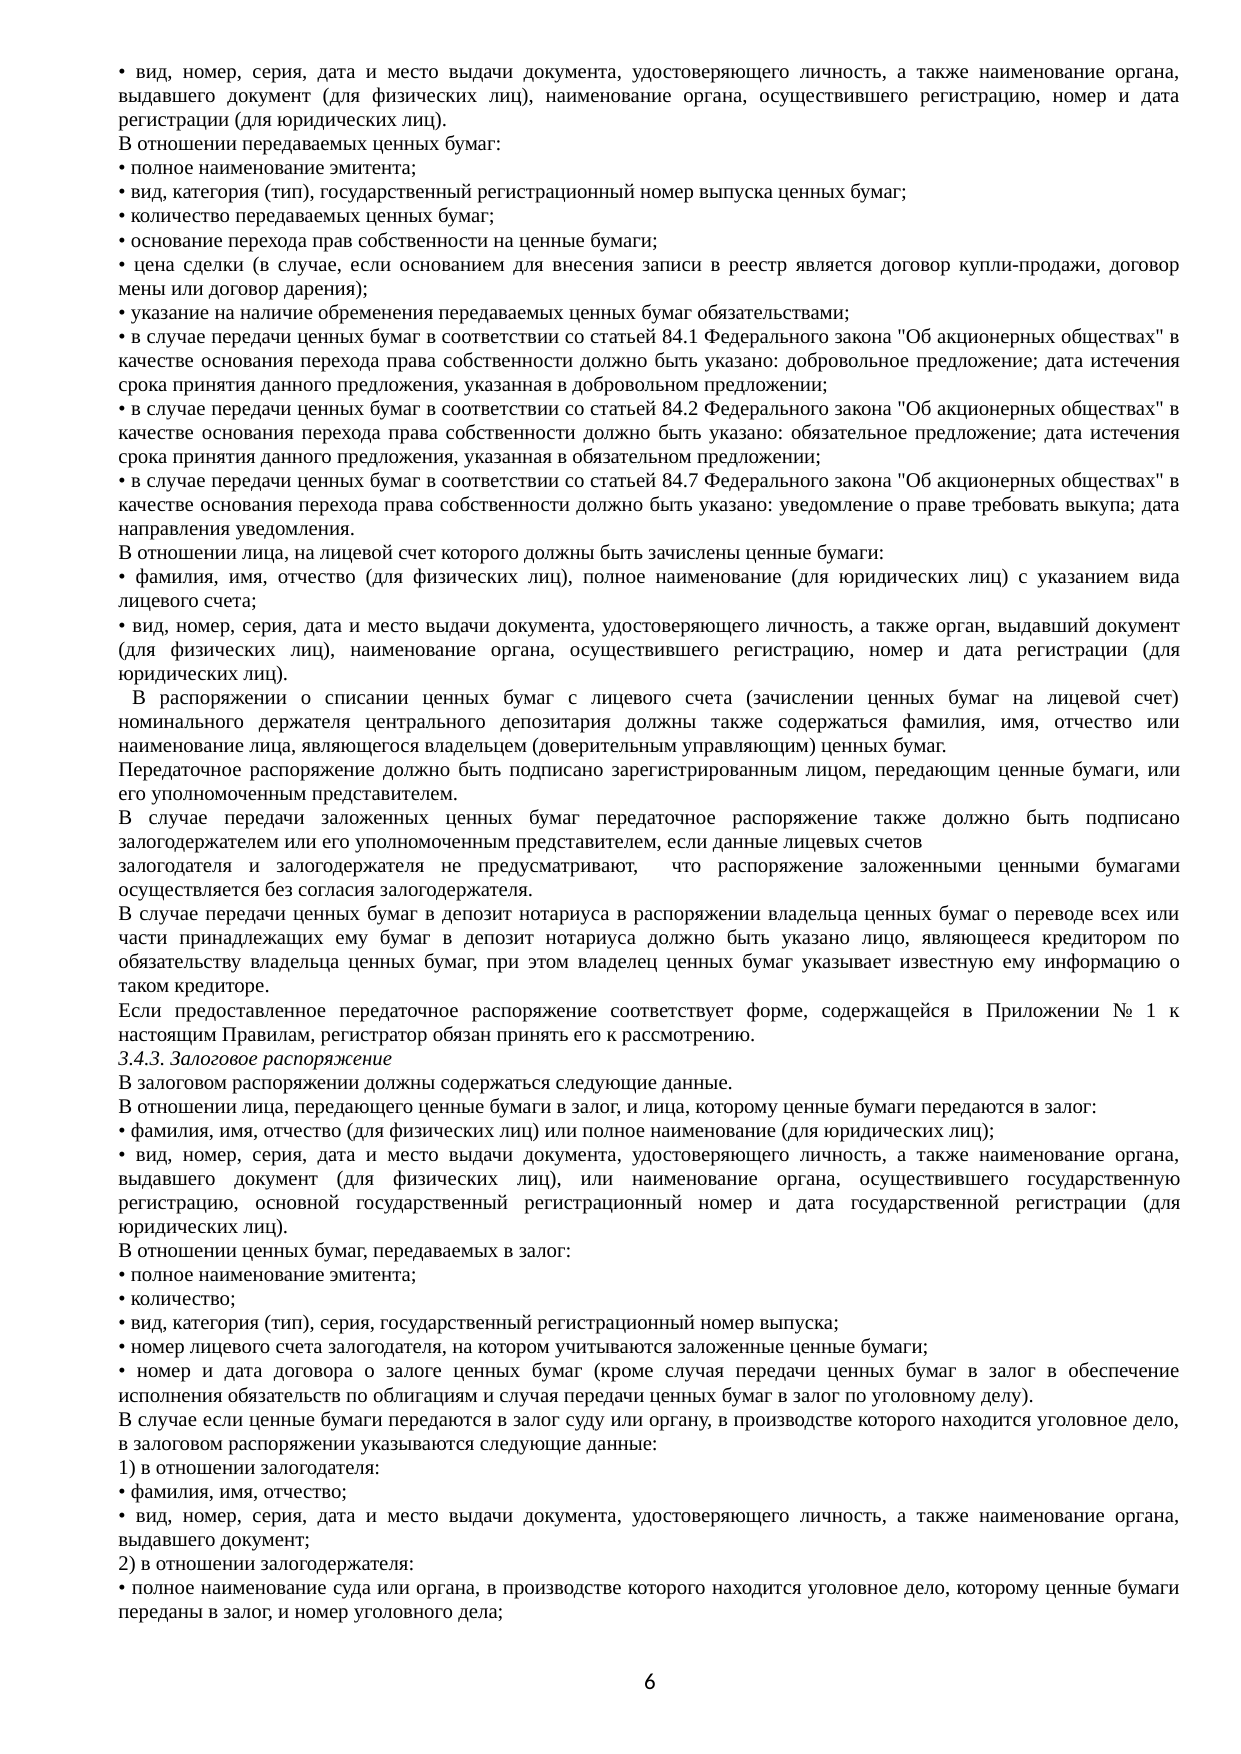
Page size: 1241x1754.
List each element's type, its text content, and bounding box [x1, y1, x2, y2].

text • в случае передачи ценных бумаг в соответствии со статьей 84.7 Федерального закона "Об акционерных обществах" в качестве основания перехода права собственности должно быть указано: уведомление о праве требовать выкупа; дата направления уведомления. [118, 468, 1181, 540]
text • фамилия, имя, отчество (для физических лиц) или полное наименование (для юридических лиц); [118, 1118, 1181, 1142]
text • фамилия, имя, отчество (для физических лиц), полное наименование (для юридических лиц) с указанием вида лицевого счета; [118, 564, 1181, 612]
text В распоряжении о списании ценных бумаг с лицевого счета (зачислении ценных бумаг на лицевой счет) номинального держателя центрального депозитария должны также содержаться фамилия, имя, отчество или наименование лица, являющегося владельцем (доверительным управляющим) ценных бумаг. [118, 685, 1181, 757]
text залогодателя и залогодержателя не предусматривают, что распоряжение заложенными ценными бумагами осуществляется без согласия залогодержателя. [118, 853, 1181, 901]
text 2) в отношении залогодержателя: [118, 1551, 1181, 1575]
text 3.4.3. Залоговое распоряжение [118, 1046, 1181, 1070]
text Передаточное распоряжение должно быть подписано зарегистрированным лицом, передающим ценные бумаги, или его уполномоченным представителем. [118, 757, 1181, 805]
text • количество передаваемых ценных бумаг; [118, 203, 1181, 227]
text • номер и дата договора о залоге ценных бумаг (кроме случая передачи ценных бумаг в залог в обеспечение исполнения обязательств по облигациям и случая передачи ценных бумаг в залог по уголовному делу). [118, 1358, 1181, 1407]
text Если предоставленное передаточное распоряжение соответствует форме, содержащейся в Приложении № 1 к настоящим Правилам, регистратор обязан принять его к рассмотрению. [118, 997, 1181, 1046]
text • количество; [118, 1286, 1181, 1310]
text В отношении лица, передающего ценные бумаги в залог, и лица, которому ценные бумаги передаются в залог: [118, 1094, 1181, 1118]
text В отношении передаваемых ценных бумаг: [118, 131, 1181, 155]
text • указание на наличие обременения передаваемых ценных бумаг обязательствами; [118, 300, 1181, 324]
text • вид, номер, серия, дата и место выдачи документа, удостоверяющего личность, а также наименование органа, выдавшего документ (для физических лиц), или наименование органа, осуществившего государственную регистрацию, основной государственный регистрационный номер и дата государственной регистрации (для юридических лиц). [118, 1142, 1181, 1238]
text • вид, номер, серия, дата и место выдачи документа, удостоверяющего личность, а также наименование органа, выдавшего документ; [118, 1503, 1181, 1551]
text • вид, категория (тип), серия, государственный регистрационный номер выпуска; [118, 1310, 1181, 1334]
text В случае передачи ценных бумаг в депозит нотариуса в распоряжении владельца ценных бумаг о переводе всех или части принадлежащих ему бумаг в депозит нотариуса должно быть указано лицо, являющееся кредитором по обязательству владельца ценных бумаг, при этом владелец ценных бумаг указывает известную ему информацию о таком кредиторе. [118, 901, 1181, 997]
text • в случае передачи ценных бумаг в соответствии со статьей 84.2 Федерального закона "Об акционерных обществах" в качестве основания перехода права собственности должно быть указано: обязательное предложение; дата истечения срока принятия данного предложения, указанная в обязательном предложении; [118, 396, 1181, 468]
text В отношении ценных бумаг, передаваемых в залог: [118, 1238, 1181, 1262]
text • полное наименование эмитента; [118, 1262, 1181, 1286]
text 1) в отношении залогодателя: [118, 1455, 1181, 1479]
text • полное наименование эмитента; [118, 155, 1181, 179]
text В случае передачи заложенных ценных бумаг передаточное распоряжение также должно быть подписано залогодержателем или его уполномоченным представителем, если данные лицевых счетов [118, 805, 1181, 853]
text В отношении лица, на лицевой счет которого должны быть зачислены ценные бумаги: [118, 540, 1181, 564]
text • вид, категория (тип), государственный регистрационный номер выпуска ценных бумаг; [118, 179, 1181, 203]
text В случае если ценные бумаги передаются в залог суду или органу, в производстве которого находится уголовное дело, в залоговом распоряжении указываются следующие данные: [118, 1407, 1181, 1455]
text • в случае передачи ценных бумаг в соответствии со статьей 84.1 Федерального закона "Об акционерных обществах" в качестве основания перехода права собственности должно быть указано: добровольное предложение; дата истечения срока принятия данного предложения, указанная в добровольном предложении; [118, 324, 1181, 396]
text • номер лицевого счета залогодателя, на котором учитываются заложенные ценные бумаги; [118, 1334, 1181, 1358]
text • вид, номер, серия, дата и место выдачи документа, удостоверяющего личность, а также орган, выдавший документ (для физических лиц), наименование органа, осуществившего регистрацию, номер и дата регистрации (для юридических лиц). [118, 612, 1181, 685]
text • полное наименование суда или органа, в производстве которого находится уголовное дело, которому ценные бумаги переданы в залог, и номер уголовного дела; [118, 1575, 1181, 1623]
text В залоговом распоряжении должны содержаться следующие данные. [118, 1070, 1181, 1094]
text • фамилия, имя, отчество; [118, 1479, 1181, 1503]
text • вид, номер, серия, дата и место выдачи документа, удостоверяющего личность, а также наименование органа, выдавшего документ (для физических лиц), наименование органа, осуществившего регистрацию, номер и дата регистрации (для юридических лиц). [118, 59, 1181, 131]
text • основание перехода прав собственности на ценные бумаги; [118, 227, 1181, 252]
text • цена сделки (в случае, если основанием для внесения записи в реестр является договор купли-продажи, договор мены или договор дарения); [118, 252, 1181, 300]
